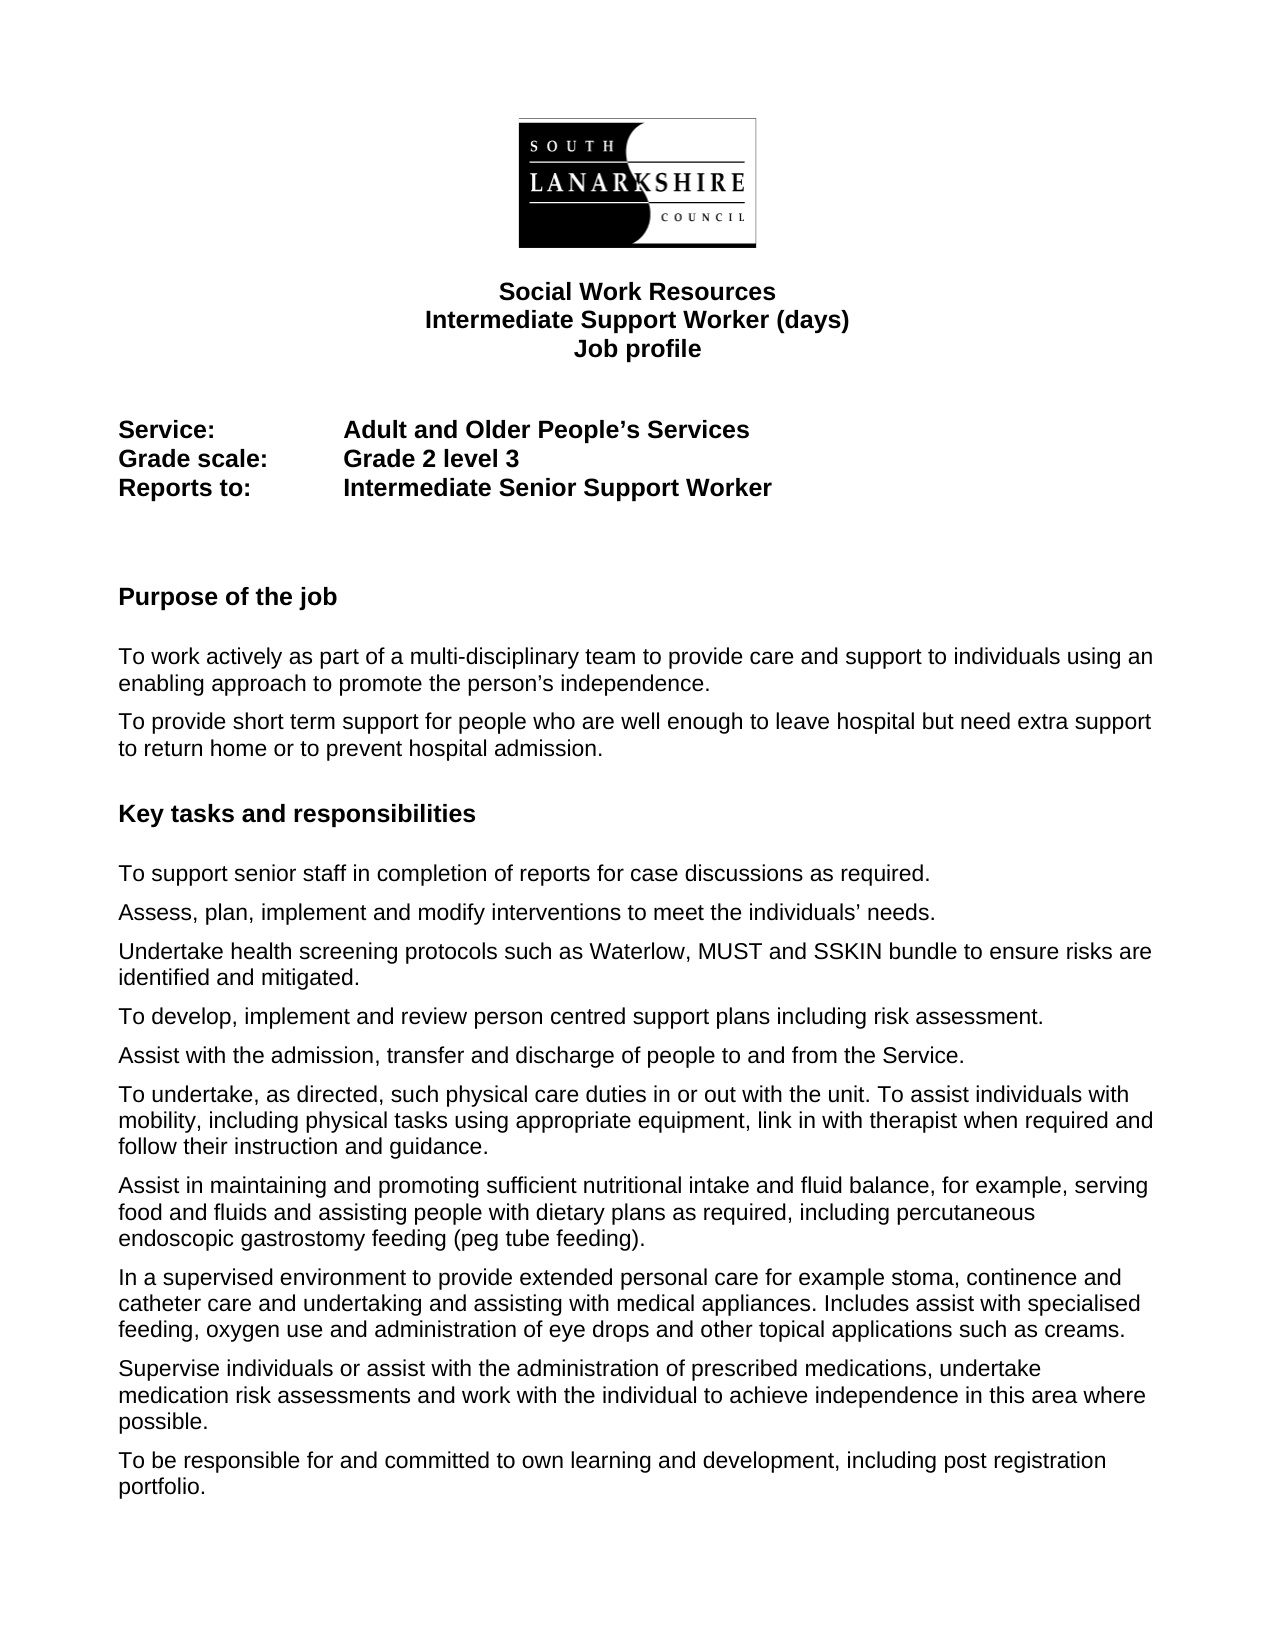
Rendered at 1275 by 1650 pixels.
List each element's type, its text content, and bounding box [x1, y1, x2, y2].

text To provide short term support for people who are well enough to leave hospital but need extra support to return home or to prevent hospital admission. [118, 708, 1157, 761]
text Assist with the admission, transfer and discharge of people to and from the Service. [118, 1042, 1157, 1068]
text Reports to: Intermediate Senior Support Worker [118, 473, 1157, 502]
text Service: Adult and Older People’s Services [118, 415, 1157, 444]
text To support senior staff in completion of reports for case discussions as required. [118, 860, 1157, 886]
text To work actively as part of a multi-disciplinary team to provide care and support to individuals using an enabling approach to promote the person’s independence. [118, 643, 1157, 696]
subtitle Purpose of the job [118, 582, 1157, 611]
text Undertake health screening protocols such as Waterlow, MUST and SSKIN bundle to ensure risks are identified and mitigated. [118, 938, 1157, 990]
text Supervise individuals or assist with the administration of prescribed medications, undertake medication risk assessments and work with the individual to achieve independence in this area where possible. [118, 1355, 1157, 1434]
text To undertake, as directed, such physical care duties in or out with the unit. To assist individuals with mobility, including physical tasks using appropriate equipment, link in with therapist when required and follow their instruction and guidance. [118, 1081, 1157, 1159]
subtitle Key tasks and responsibilities [118, 798, 1157, 827]
text Assess, plan, implement and modify interventions to meet the individuals’ needs. [118, 899, 1157, 925]
text In a supervised environment to provide extended personal care for example stoma, continence and catheter care and undertaking and assisting with medical appliances. Includes assist with specialised feeding, oxygen use and administration of eye drops and other topical applications such as creams. [118, 1264, 1157, 1343]
text Grade scale: Grade 2 level 3 [118, 444, 1157, 473]
subtitle Social Work Resources Intermediate Support Worker (days) Job profile [118, 276, 1157, 363]
text To develop, implement and review person centred support plans including risk assessment. [118, 1003, 1157, 1029]
text Assist in maintaining and promoting sufficient nutritional intake and fluid balance, for example, serving food and fluids and assisting people with dietary plans as required, including percutaneous endoscopic gastrostomy feeding (peg tube feeding). [118, 1172, 1157, 1251]
text To be responsible for and committed to own learning and development, including post registration portfolio. [118, 1447, 1157, 1499]
